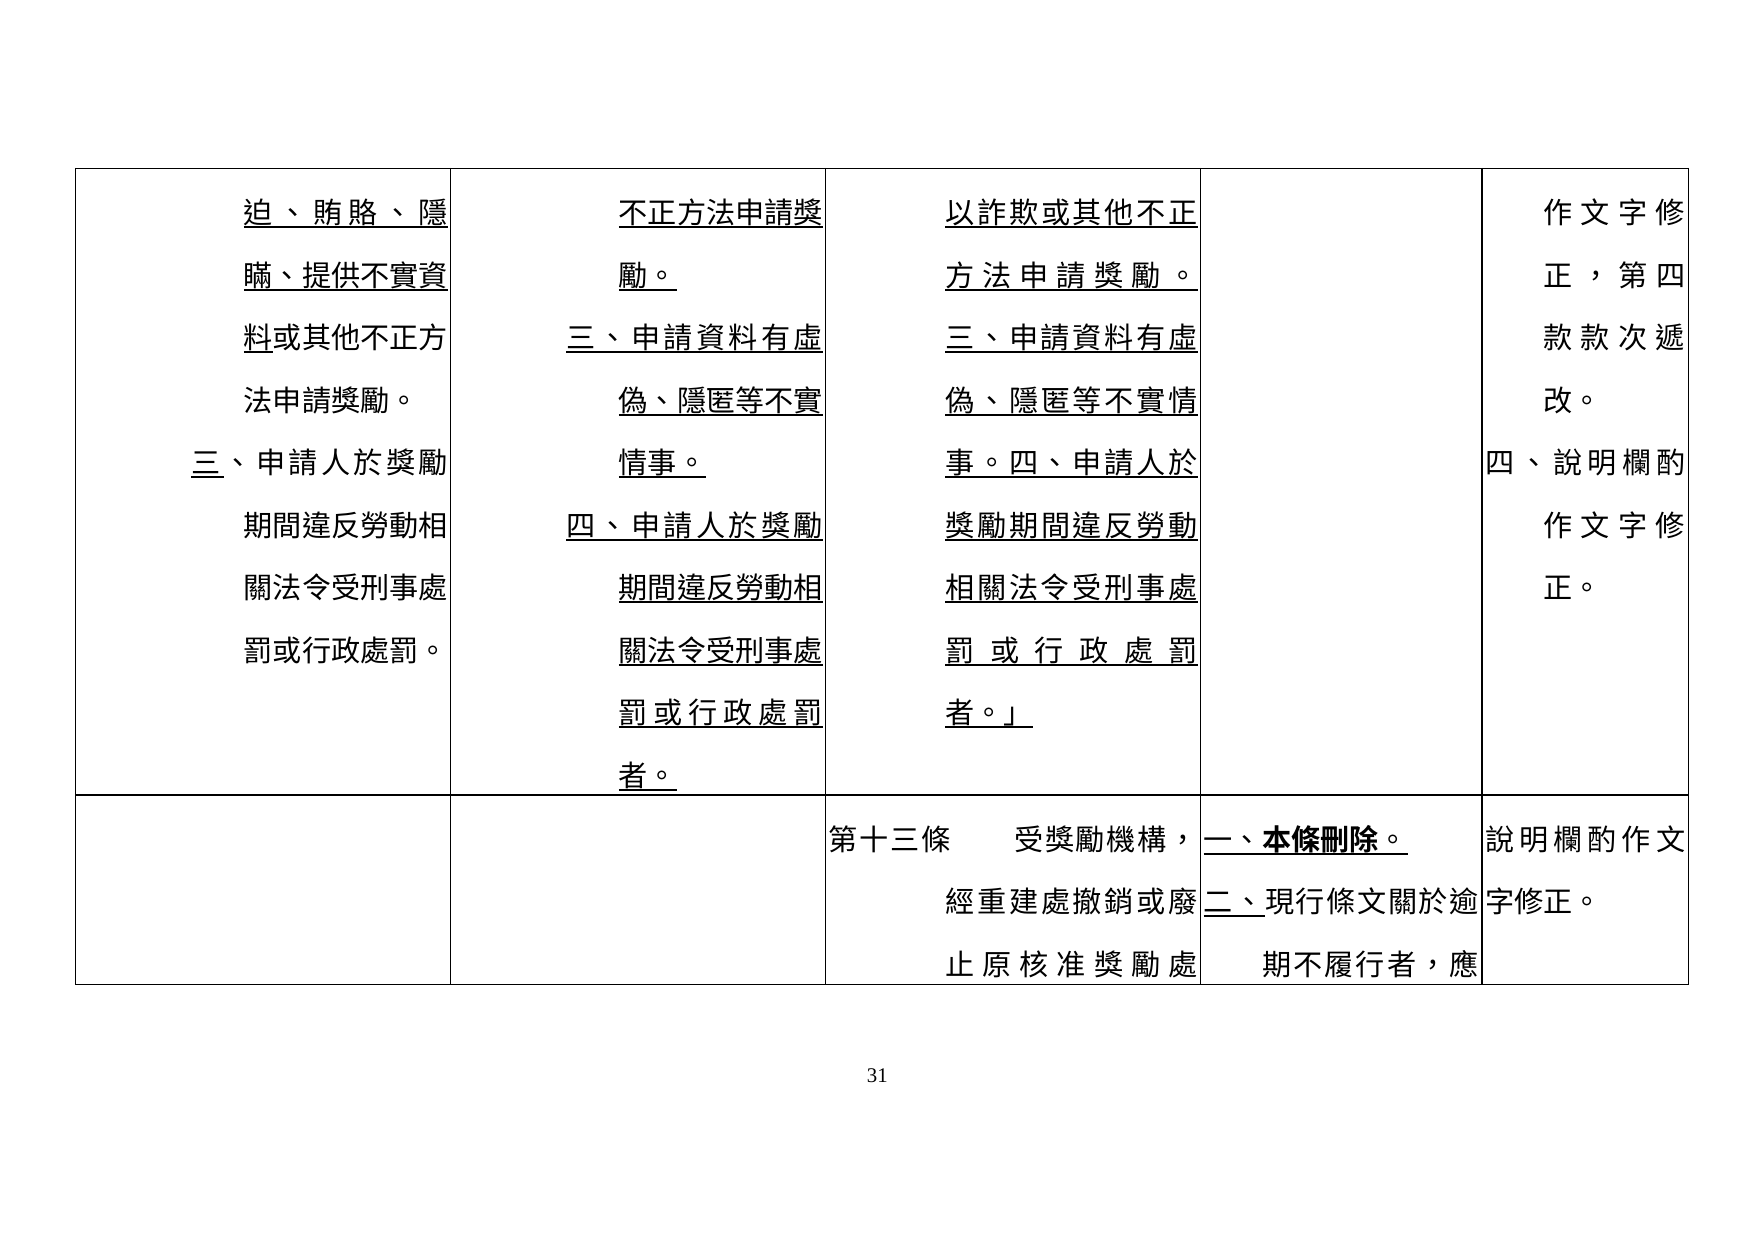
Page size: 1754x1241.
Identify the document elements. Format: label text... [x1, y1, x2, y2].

table_cell 以詐欺或其他不正方法申請獎勵。三、申請資料有虛偽、隱匿等不實情事。四、申請人於獎勵期間違反勞動相關法令受刑事處罰或行政處罰者。」 [826, 169, 1200, 794]
table_cell 一、本條刪除。 二、現行條文關於逾期不履行者，應 [1201, 796, 1481, 983]
table_cell [451, 796, 825, 983]
table_cell [1201, 169, 1481, 794]
table_cell 迫、賄賂、隱瞞、提供不實資料或其他不正方法申請獎勵。 三、申請人於獎勵期間違反勞動相關法令受刑事處罰或行政處罰。 [76, 169, 450, 794]
table_cell [76, 796, 450, 983]
table_cell 作文字修正，第四款款次遞改。 四、說明欄酌作文字修正。 [1483, 169, 1688, 794]
table_cell 說明欄酌作文字修正。 [1483, 796, 1688, 983]
table_cell 不正方法申請獎勵。 三、申請資料有虛偽、隱匿等不實情事。 四、申請人於獎勵期間違反勞動相關法令受刑事處罰或行政處罰者。 [451, 169, 825, 794]
table_cell 第十三條 受獎勵機構，經重建處撤銷或廢止原核准獎勵處 [826, 796, 1200, 983]
